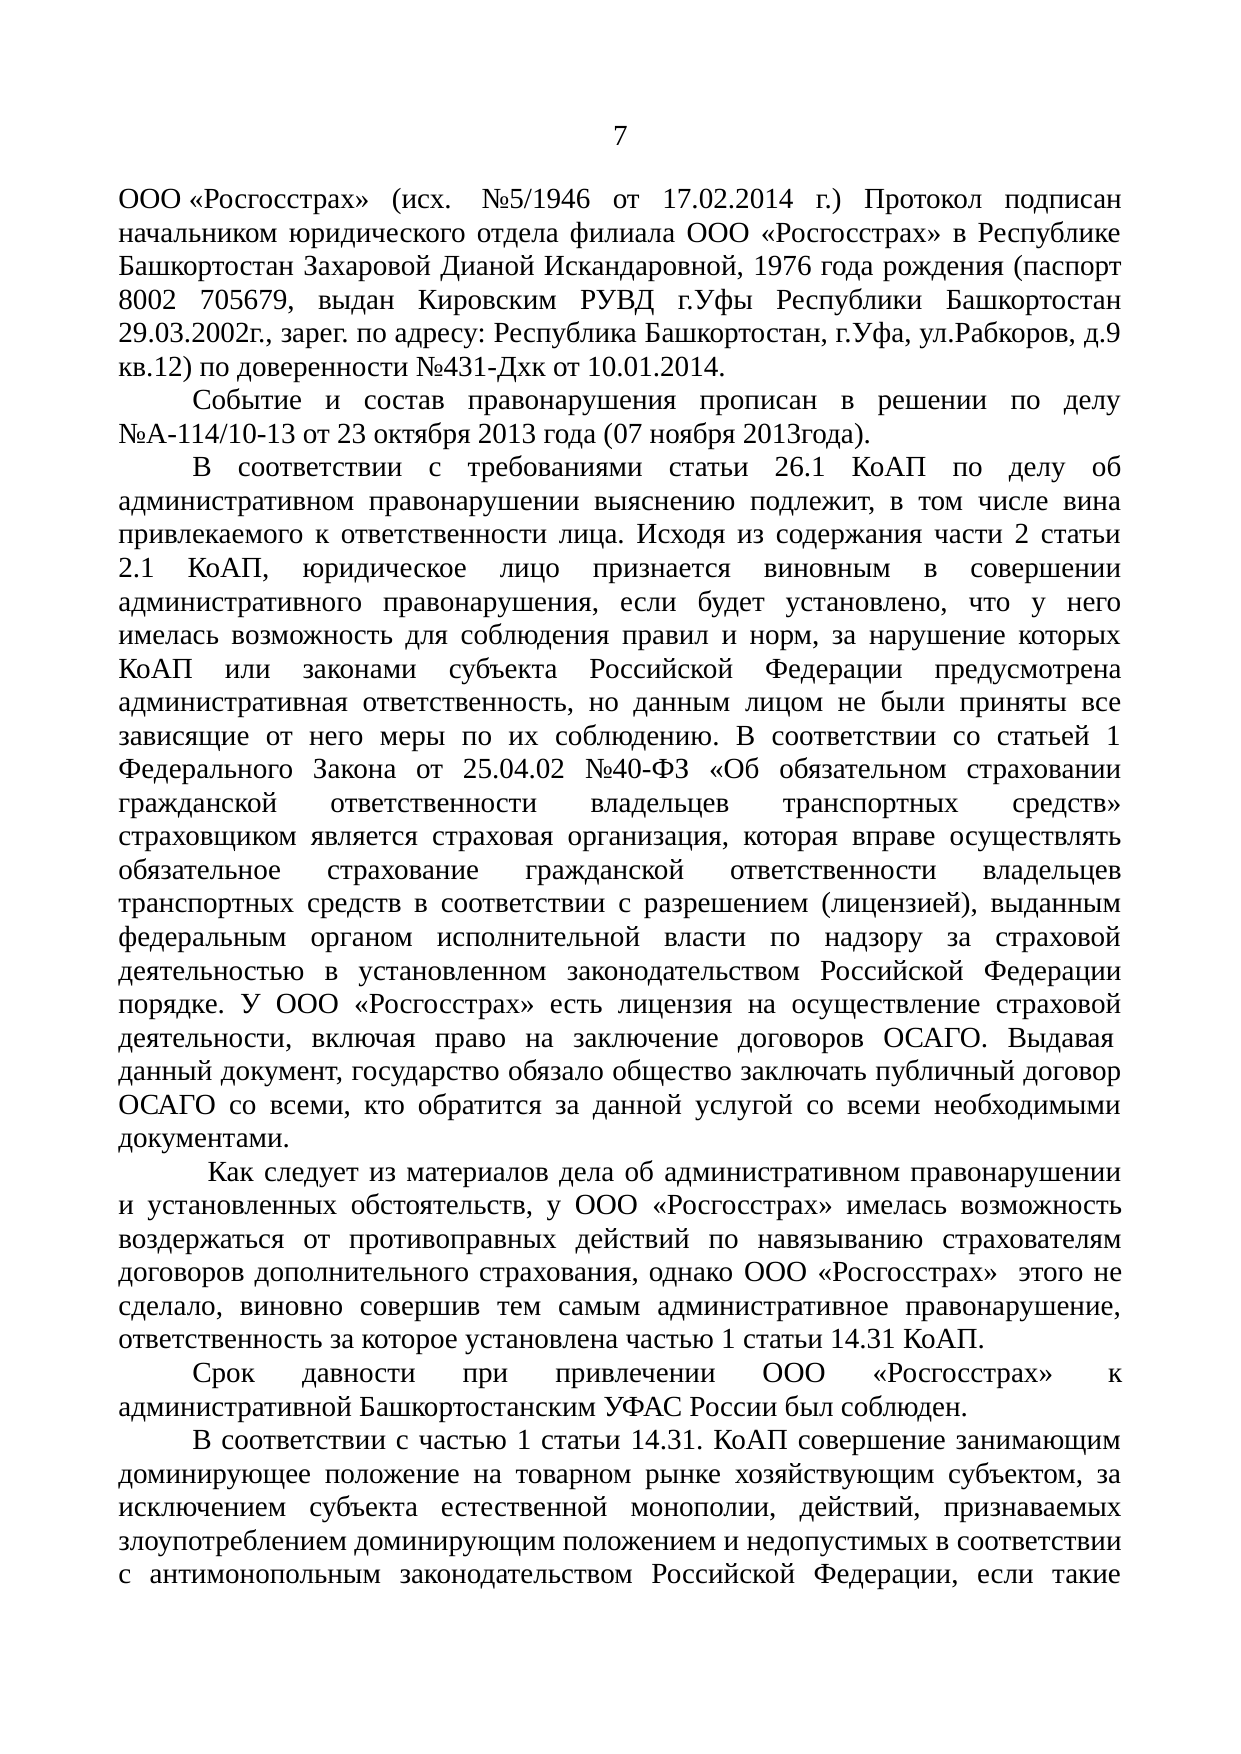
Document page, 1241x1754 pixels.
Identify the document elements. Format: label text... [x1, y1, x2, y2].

text Срок давности при привлечении ООО «Росгосстрах» к административной Башкортостанским УФАС России был соблюден. [118, 1355, 1122, 1422]
text ООО «Росгосстрах» (исх. №5/1946 от 17.02.2014 г.) Протокол подписан начальником юридического отдела филиала ООО «Росгосстрах» в Республике Башкортостан Захаровой Дианой Искандаровной, 1976 года рождения (паспорт 8002 705679, выдан Кировским РУВД г.Уфы Республики Башкортостан 29.03.2002г., зарег. по адресу: Республика Башкортостан, г.Уфа, ул.Рабкоров, д.9 кв.12) по доверенности №431-Дхк от 10.01.2014. [118, 181, 1122, 382]
text Событие и состав правонарушения прописан в решении по делу №А‑114/10-13 от 23 октября 2013 года (07 ноября 2013года). [118, 382, 1122, 449]
text В соответствии с частью 1 статьи 14.31. КоАП совершение занимающим доминирующее положение на товарном рынке хозяйствующим субъектом, за исключением субъекта естественной монополии, действий, признаваемых злоупотреблением доминирующим положением и недопустимых в соответствии с антимонопольным законодательством Российской Федерации, если такие [118, 1422, 1122, 1590]
text Как следует из материалов дела об административном правонарушении и установленных обстоятельств, у ООО «Росгосстрах» имелась возможность воздержаться от противоправных действий по навязыванию страхователям договоров дополнительного страхования, однако ООО «Росгосстрах» этого не сделало, виновно совершив тем самым административное правонарушение, ответственность за которое установлена частью 1 статьи 14.31 КоАП. [118, 1154, 1122, 1355]
text В соответствии с требованиями статьи 26.1 КоАП по делу об административном правонарушении выяснению подлежит, в том числе вина привлекаемого к ответственности лица. Исходя из содержания части 2 статьи 2.1 КоАП, юридическое лицо признается виновным в совершении административного правонарушения, если будет установлено, что у него имелась возможность для соблюдения правил и норм, за нарушение которых КоАП или законами субъекта Российской Федерации предусмотрена административная ответственность, но данным лицом не были приняты все зависящие от него меры по их соблюдению. В соответствии со статьей 1 Федерального Закона от 25.04.02 №40-ФЗ «Об обязательном страховании гражданской ответственности владельцев транспортных средств» страховщиком является страховая организация, которая вправе осуществлять обязательное страхование гражданской ответственности владельцев транспортных средств в соответствии с разрешением (лицензией), выданным федеральным органом исполнительной власти по надзору за страховой деятельностью в установленном законодательством Российской Федерации порядке. У ООО «Росгосстрах» есть лицензия на осуществление страховой деятельности, включая право на заключение договоров ОСАГО. Выдавая данный документ, государство обязало общество заключать публичный договор ОСАГО со всеми, кто обратится за данной услугой со всеми необходимыми документами. [118, 449, 1122, 1154]
